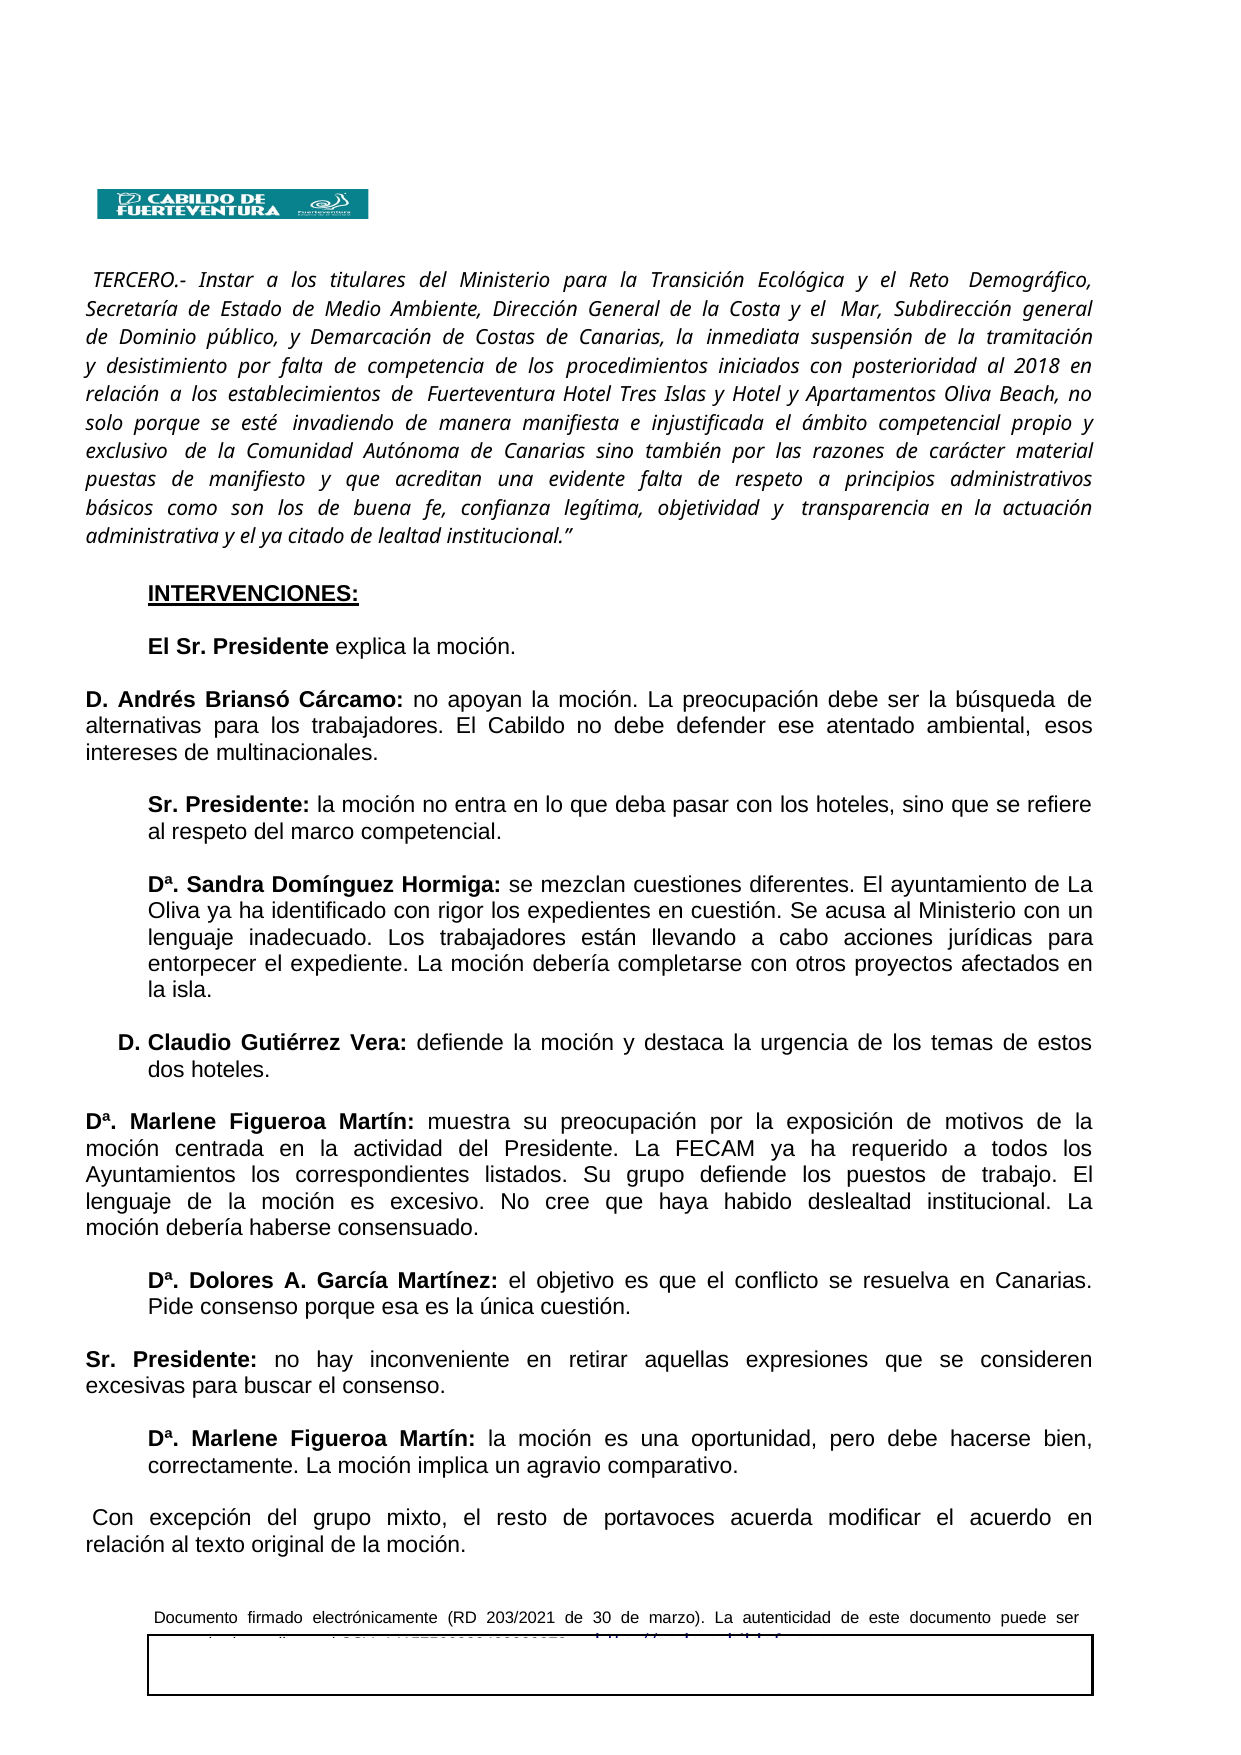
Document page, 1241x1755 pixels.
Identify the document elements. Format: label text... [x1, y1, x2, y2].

text Dª. Sandra Domínguez Hormiga: se mezclan cuestiones diferentes. El ayuntamiento de La Oliva ya ha identificado con rigor los expedientes en cuestión. Se acusa al Ministerio con un lenguaje inadecuado. Los trabajadores están llevando a cabo acciones jurídicas para entorpecer el expediente. La moción debería completarse con otros proyectos afectados en la isla. [148, 871, 1093, 1003]
text Sr. Presidente: la moción no entra en lo que deba pasar con los hoteles, sino que se refiere al respeto del marco competencial. [148, 791, 1093, 844]
picture [97, 189, 369, 219]
subtitle Sr. Presidente: no hay inconveniente en retirar aquellas expresiones que se consideren excesivas para buscar el consenso. [85, 1346, 1093, 1399]
text El Sr. Presidente explica la moción. [148, 633, 1107, 659]
text TERCERO.- Instar a los titulares del Ministerio para la Transición Ecológica y el Reto Demográfico, Secretaría de Estado de Medio Ambiente, Dirección General de la Costa y el Mar, Subdirección general de Dominio público, y Demarcación de Costas de Canarias, la inmediata suspensión de la tramitación y desistimiento por falta de competencia de los procedimientos iniciados con posterioridad al 2018 en relación a los establecimientos de Fuerteventura Hotel Tres Islas y Hotel y Apartamentos Oliva Beach, no solo porque se esté invadiendo de manera manifiesta e injustificada el ámbito competencial propio y exclusivo de la Comunidad Autónoma de Canarias sino también por las razones de carácter material puestas de manifiesto y que acreditan una evidente falta de respeto a principios administrativos básicos como son los de buena fe, confianza legítima, objetividad y transparencia en la actuación administrativa y el ya citado de lealtad institucional.” [85, 266, 1093, 550]
subtitle INTERVENCIONES: [148, 580, 1107, 607]
subtitle D. Andrés Briansó Cárcamo: no apoyan la moción. La preocupación debe ser la búsqueda de alternativas para los trabajadores. El Cabildo no debe defender ese atentado ambiental, esos intereses de multinacionales. [85, 686, 1093, 765]
subtitle Con excepción del grupo mixto, el resto de portavoces acuerda modificar el acuerdo en relación al texto original de la moción. [85, 1504, 1093, 1557]
text Dª. Marlene Figueroa Martín: la moción es una oportunidad, pero debe hacerse bien, correctamente. La moción implica un agravio comparativo. [148, 1425, 1093, 1478]
list Claudio Gutiérrez Vera: defiende la moción y destaca la urgencia de los temas de estos dos hoteles. [118, 1029, 1093, 1082]
subtitle Dª. Marlene Figueroa Martín: muestra su preocupación por la exposición de motivos de la moción centrada en la actividad del Presidente. La FECAM ya ha requerido a todos los Ayuntamientos los correspondientes listados. Su grupo defiende los puestos de trabajo. El lenguaje de la moción es excesivo. No cree que haya habido deslealtad institucional. La moción debería haberse consensuado. [85, 1108, 1093, 1241]
text Dª. Dolores A. García Martínez: el objetivo es que el conflicto se resuelva en Canarias. Pide consenso porque esa es la única cuestión. [148, 1267, 1093, 1320]
